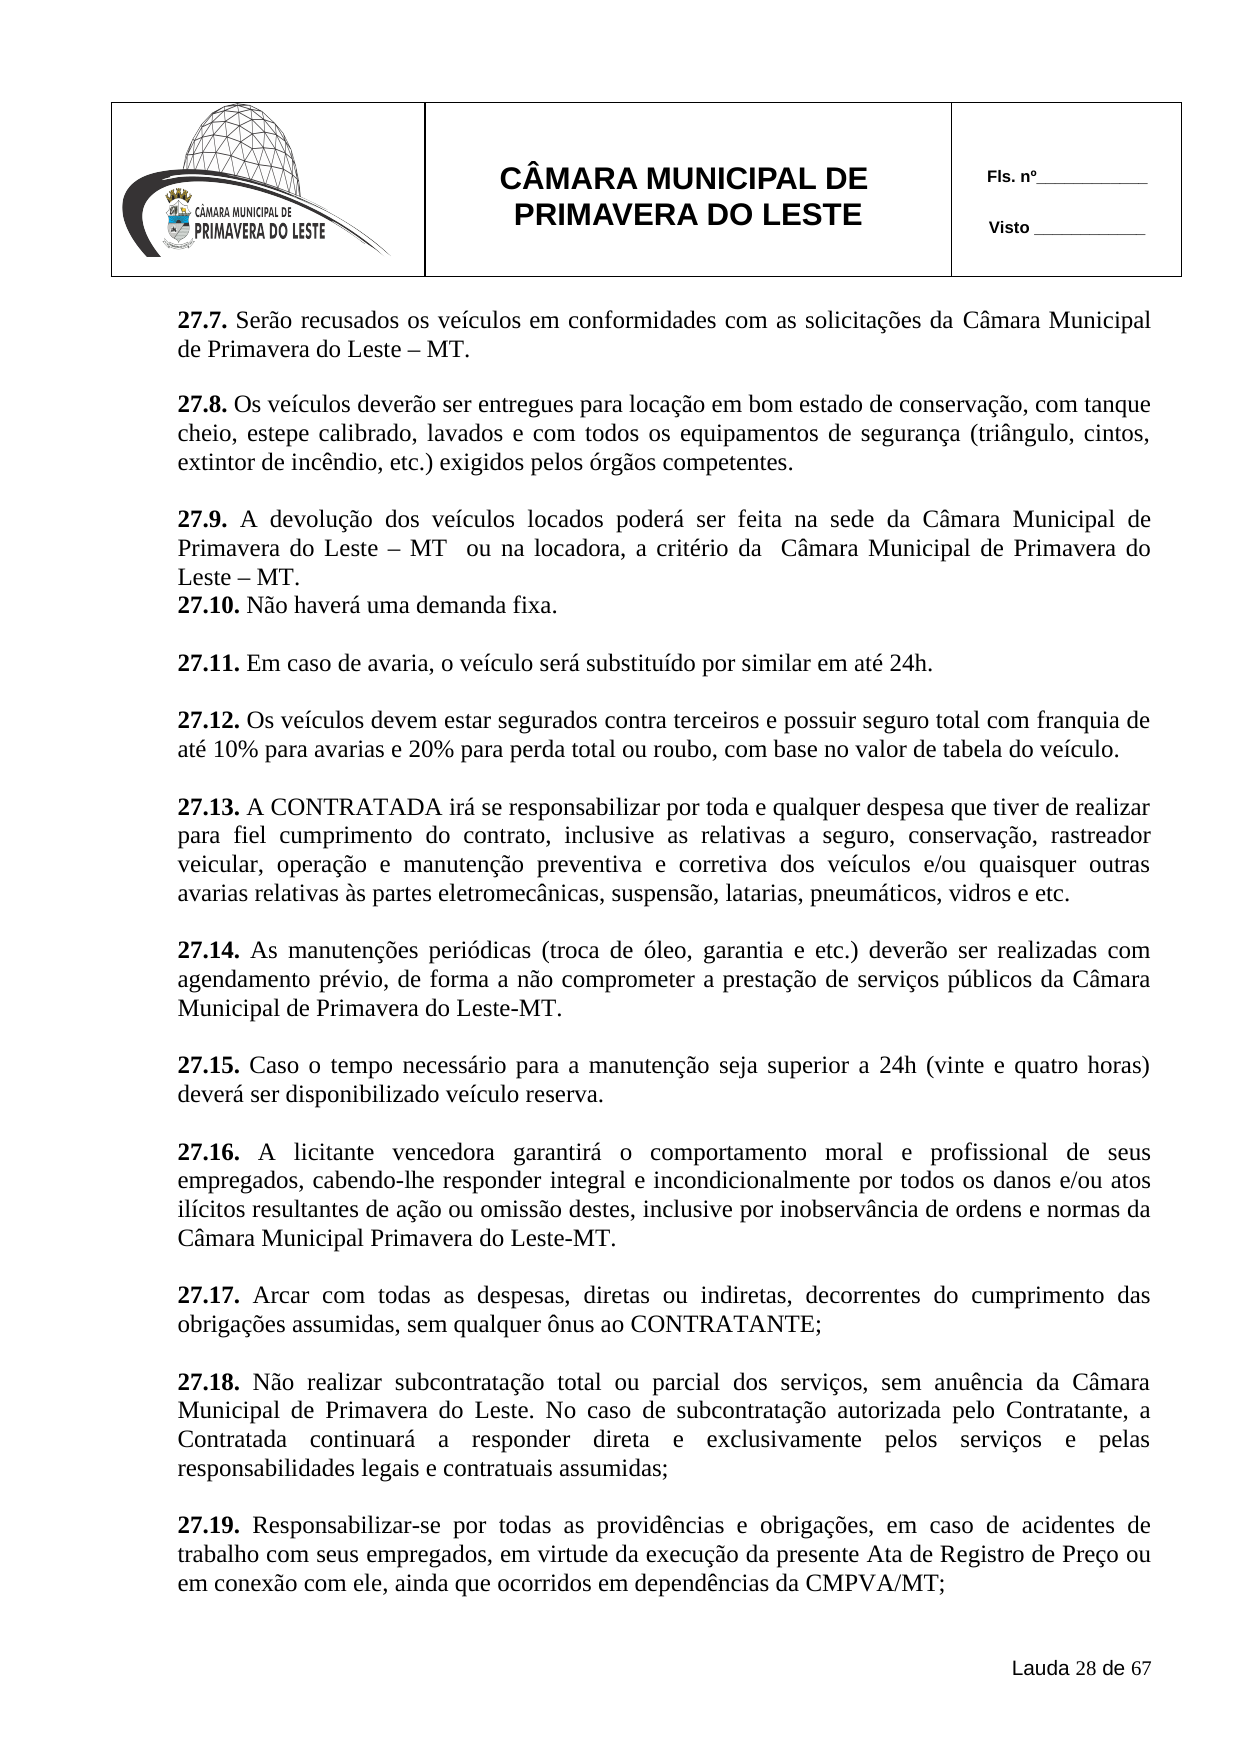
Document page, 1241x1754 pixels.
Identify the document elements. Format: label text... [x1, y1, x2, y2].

text 27.16. A licitante vencedora garantirá o comportamento moral e profissional de seus empregados, cabendo-lhe responder integral e incondicionalmente por todos os danos e/ou atos ilícitos resultantes de ação ou omissão destes, inclusive por inobservância de ordens e normas da Câmara Municipal Primavera do Leste-MT. [177, 1137, 1152, 1252]
text 27.10. Não haverá uma demanda fixa. [177, 591, 1152, 619]
picture [122, 103, 392, 257]
text 27.14. As manutenções periódicas (troca de óleo, garantia e etc.) deverão ser realizadas com agendamento prévio, de forma a não comprometer a prestação de serviços públicos da Câmara Municipal de Primavera do Leste-MT. [177, 936, 1152, 1022]
text 27.13. A CONTRATADA irá se responsabilizar por toda e qualquer despesa que tiver de realizar para fiel cumprimento do contrato, inclusive as relativas a seguro, conservação, rastreador veicular, operação e manutenção preventiva e corretiva dos veículos e/ou quaisquer outras avarias relativas às partes eletromecânicas, suspensão, latarias, pneumáticos, vidros e etc. [177, 792, 1152, 907]
text 27.8. Os veículos deverão ser entregues para locação em bom estado de conservação, com tanque cheio, estepe calibrado, lavados e com todos os equipamentos de segurança (triângulo, cintos, extintor de incêndio, etc.) exigidos pelos órgãos competentes. [177, 389, 1152, 476]
text 27.15. Caso o tempo necessário para a manutenção seja superior a 24h (vinte e quatro horas) deverá ser disponibilizado veículo reserva. [177, 1051, 1152, 1108]
text 27.11. Em caso de avaria, o veículo será substituído por similar em até 24h. [177, 648, 1152, 677]
text 27.12. Os veículos devem estar segurados contra terceiros e possuir seguro total com franquia de até 10% para avarias e 20% para perda total ou roubo, com base no valor de tabela do veículo. [177, 706, 1152, 763]
text 27.9. A devolução dos veículos locados poderá ser feita na sede da Câmara Municipal de Primavera do Leste – MT ou na locadora, a critério da Câmara Municipal de Primavera do Leste – MT. [177, 504, 1152, 591]
text 27.18. Não realizar subcontratação total ou parcial dos serviços, sem anuência da Câmara Municipal de Primavera do Leste. No caso de subcontratação autorizada pelo Contratante, a Contratada continuará a responder direta e exclusivamente pelos serviços e pelas responsabilidades legais e contratuais assumidas; [177, 1367, 1152, 1482]
text 27.19. Responsabilizar-se por todas as providências e obrigações, em caso de acidentes de trabalho com seus empregados, em virtude da execução da presente Ata de Registro de Preço ou em conexão com ele, ainda que ocorridos em dependências da CMPVA/MT; [177, 1511, 1152, 1597]
text 27.17. Arcar com todas as despesas, diretas ou indiretas, decorrentes do cumprimento das obrigações assumidas, sem qualquer ônus ao CONTRATANTE; [177, 1281, 1152, 1338]
text 27.7. Serão recusados os veículos em conformidades com as solicitações da Câmara Municipal de Primavera do Leste – MT. [177, 306, 1152, 363]
